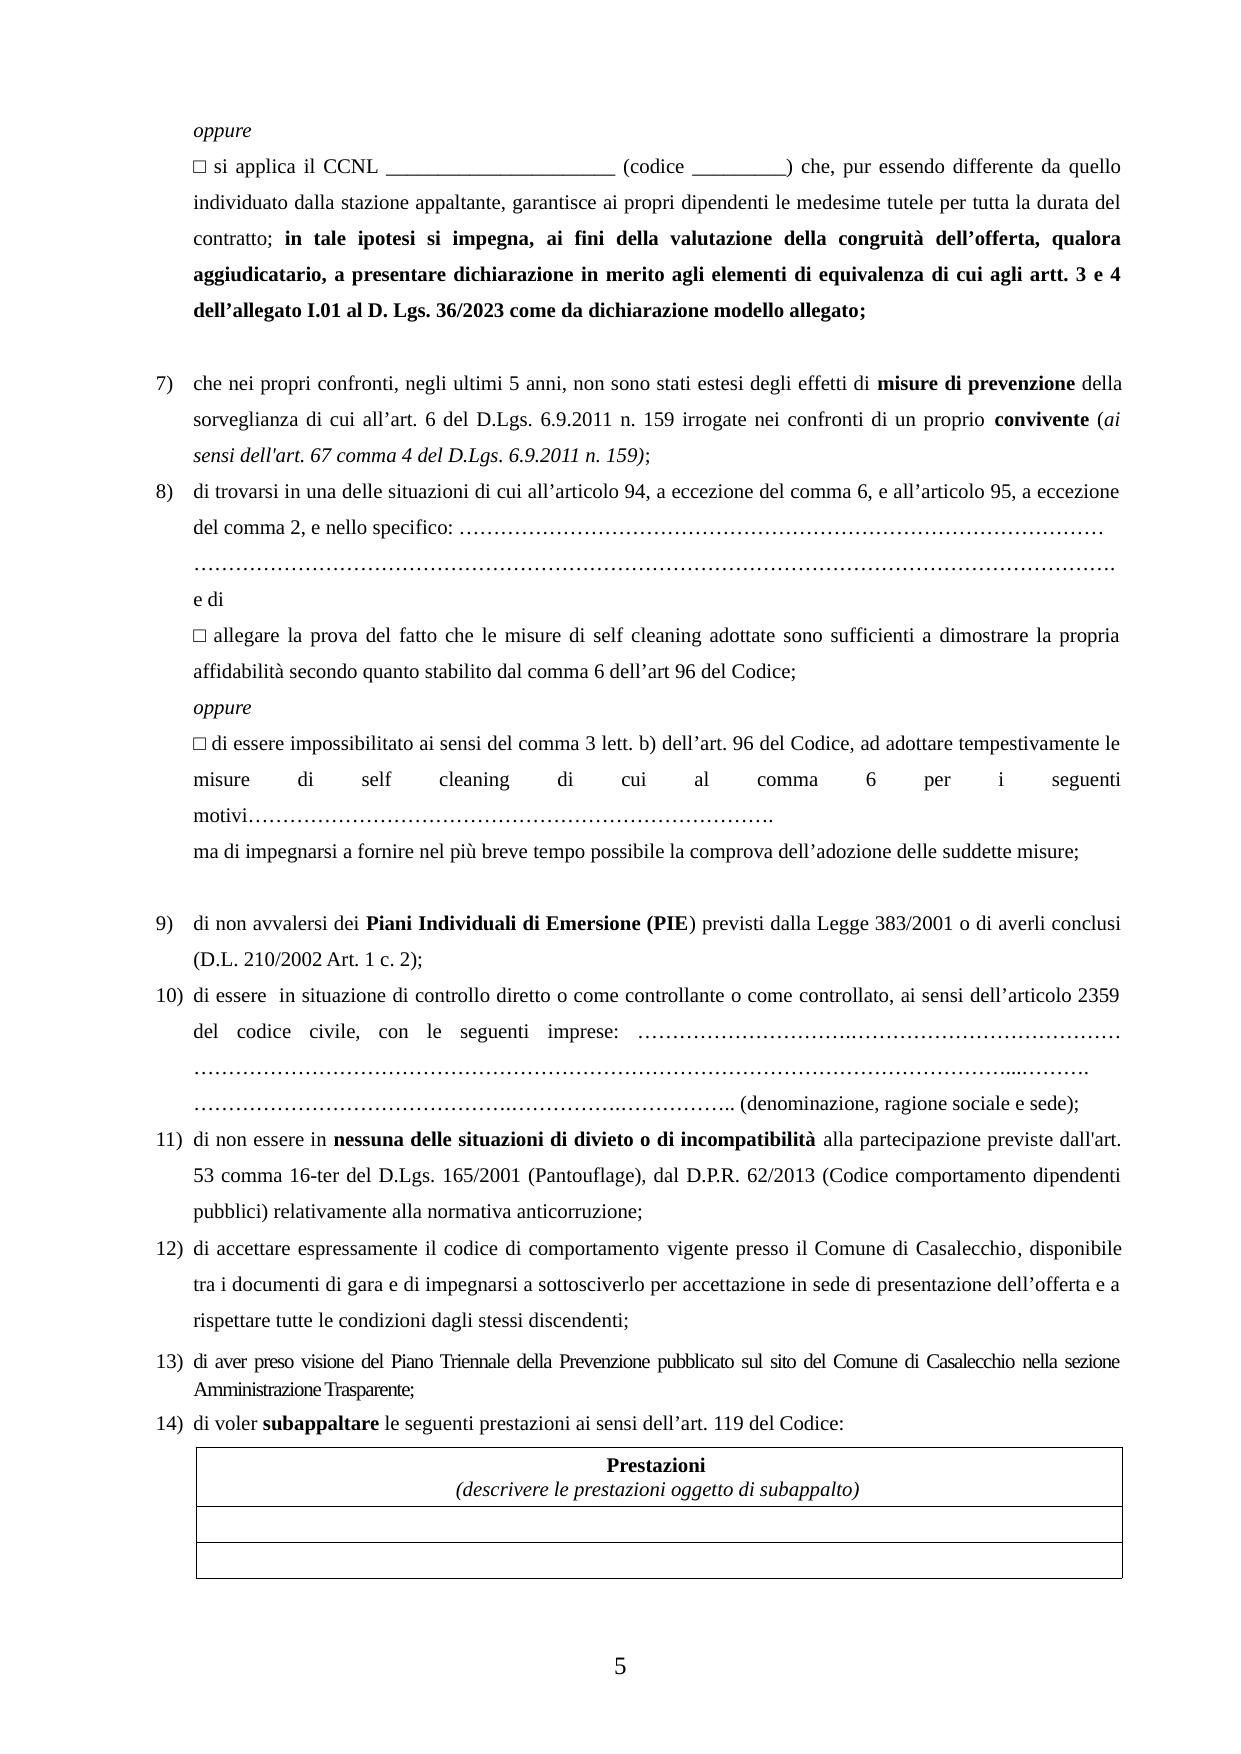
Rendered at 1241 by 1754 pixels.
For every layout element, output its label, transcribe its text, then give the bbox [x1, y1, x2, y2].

list ……………………………………………………………………………………………………………………. [156, 551, 1122, 575]
list □ si applica il CCNL ______________________ (codice _________) che, pur essendo differente da quello individuato dalla stazione appaltante, garantisce ai propri dipendenti le medesime tutele per tutta la durata del contratto; in tale ipotesi si impegna, ai fini della valutazione della congruità dell’offerta, qualora aggiudicatario, a presentare dichiarazione in merito agli elementi di equivalenza di cui agli artt. 3 e 4 dell’allegato I.01 al D. Lgs. 36/2023 come da dichiarazione modello allegato; [156, 154, 1122, 322]
table_cell [197, 1507, 1122, 1542]
list di aver preso visione del Piano Triennale della Prevenzione pubblicato sul sito del Comune di Casalecchio nella sezione Amministrazione Trasparente; [156, 1349, 1122, 1401]
table_header Prestazioni (descrivere le prestazioni oggetto di subappalto) [197, 1448, 1122, 1506]
table_cell [197, 1543, 1122, 1578]
list e di [156, 587, 1122, 611]
list ma di impegnarsi a fornire nel più breve tempo possibile la comprova dell’adozione delle suddette misure; [156, 839, 1122, 863]
list di non avvalersi dei Piani Individuali di Emersione (PIE) previsti dalla Legge 383/2001 o di averli conclusi (D.L. 210/2002 Art. 1 c. 2); [156, 911, 1122, 971]
list di essere in situazione di controllo diretto o come controllante o come controllato, ai sensi dell’articolo 2359 del codice civile, con le seguenti imprese: ………………………….………………………………… ………………………………………………………………………………………………………...………. ……………………………………….…………….…………….. (denominazione, ragione sociale e sede); [156, 983, 1122, 1115]
list di voler subappaltare le seguenti prestazioni ai sensi dell’art. 119 del Codice: [156, 1411, 1122, 1435]
list oppure [156, 695, 1122, 719]
list di accettare espressamente il codice di comportamento vigente presso il Comune di Casalecchio, disponibile tra i documenti di gara e di impegnarsi a sottosciverlo per accettazione in sede di presentazione dell’offerta e a rispettare tutte le condizioni dagli stessi discendenti; [156, 1235, 1122, 1332]
list di trovarsi in una delle situazioni di cui all’articolo 94, a eccezione del comma 6, e all’articolo 95, a eccezione del comma 2, e nello specifico: ………………………………………………………………………………… [156, 478, 1122, 539]
list oppure [156, 118, 1122, 142]
list □ allegare la prova del fatto che le misure di self cleaning adottate sono sufficienti a dimostrare la propria affidabilità secondo quanto stabilito dal comma 6 dell’art 96 del Codice; [156, 623, 1122, 683]
list di non essere in nessuna delle situazioni di divieto o di incompatibilità alla partecipazione previste dall'art. 53 comma 16-ter del D.Lgs. 165/2001 (Pantouflage), dal D.P.R. 62/2013 (Codice comportamento dipendenti pubblici) relativamente alla normativa anticorruzione; [156, 1127, 1122, 1223]
list che nei propri confronti, negli ultimi 5 anni, non sono stati estesi degli effetti di misure di prevenzione della sorveglianza di cui all’art. 6 del D.Lgs. 6.9.2011 n. 159 irrogate nei confronti di un proprio convivente (ai sensi dell'art. 67 comma 4 del D.Lgs. 6.9.2011 n. 159); [156, 370, 1122, 467]
list □ di essere impossibilitato ai sensi del comma 3 lett. b) dell’art. 96 del Codice, ad adottare tempestivamente le misure di self cleaning di cui al comma 6 per i seguenti motivi…………………………………………………………………. [156, 731, 1122, 827]
